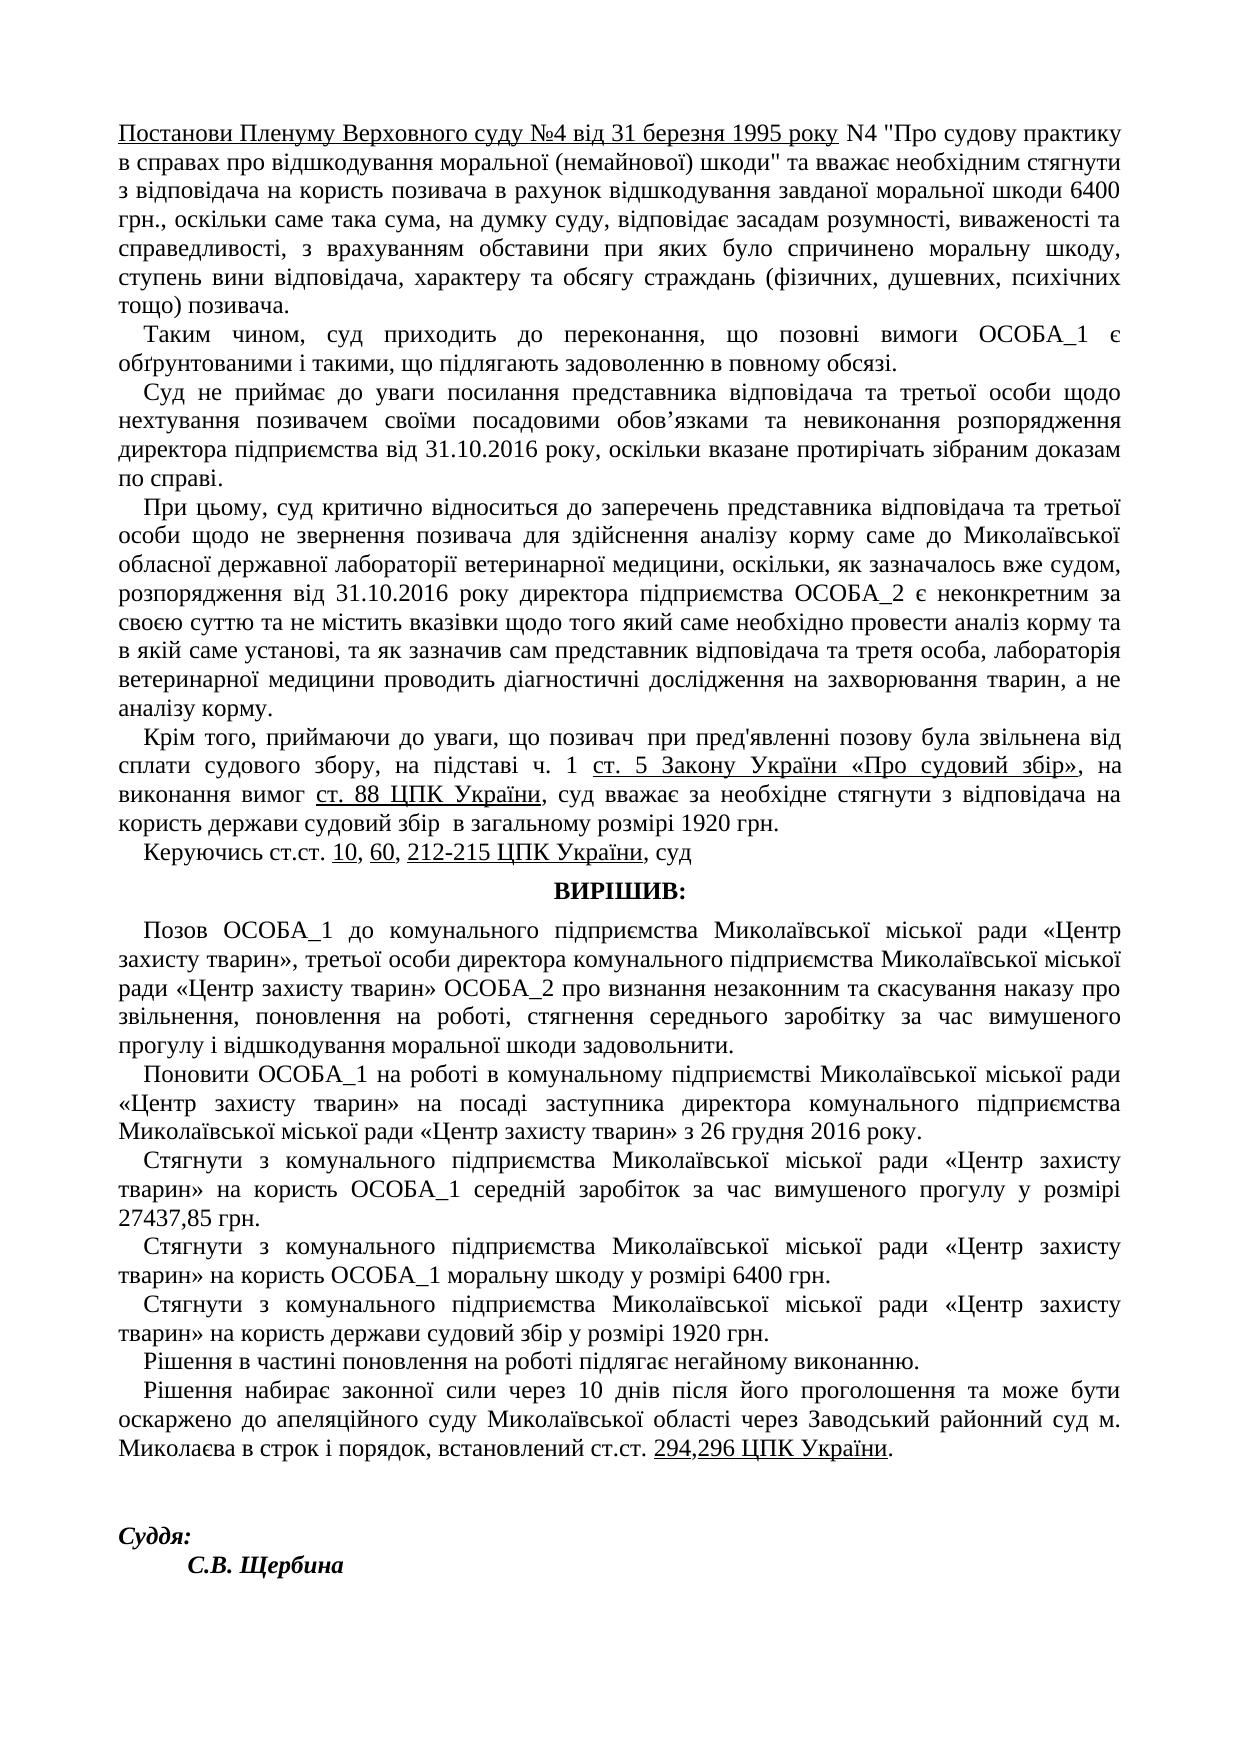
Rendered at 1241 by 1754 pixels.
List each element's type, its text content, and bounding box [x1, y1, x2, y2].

text Рішення в частині поновлення на роботі підлягає негайному виконанню. [118, 1346, 1122, 1375]
text Постанови Пленуму Верховного суду №4 від 31 березня 1995 року N4 "Про судову практику в справах про відшкодування моральної (немайнової) шкоди" та вважає необхідним стягнути з відповідача на користь позивача в рахунок відшкодування завданої моральної шкоди 6400 грн., оскільки саме така сума, на думку суду, відповідає засадам розумності, виваженості та справедливості, з врахуванням обставини при яких було спричинено моральну шкоду, ступень вини відповідача, характеру та обсягу страждань (фізичних, душевних, психічних тощо) позивача. [118, 118, 1122, 319]
text Рішення набирає законної сили через 10 днів після його проголошення та може бути оскаржено до апеляційного суду Миколаївської області через Заводський районний суд м. Миколаєва в строк і порядок, встановлений ст.ст. 294,296 ЦПК України. [118, 1375, 1122, 1461]
text Таким чином, суд приходить до переконання, що позовні вимоги ОСОБА_1 є обґрунтованими і такими, що підлягають задоволенню в повному обсязі. [118, 319, 1122, 377]
text Позов ОСОБА_1 до комунального підприємства Миколаївської міської ради «Центр захисту тварин», третьої особи директора комунального підприємства Миколаївської міської ради «Центр захисту тварин» ОСОБА_2 про визнання незаконним та скасування наказу про звільнення, поновлення на роботі, стягнення середнього заробітку за час вимушеного прогулу і відшкодування моральної шкоди задовольнити. [118, 915, 1122, 1059]
text ВИРІШИВ: [118, 876, 1122, 905]
text Суддя: С.В. Щербина [118, 1521, 1122, 1579]
text Крім того, приймаючи до уваги, що позивач при пред'явленні позову була звільнена від сплати судового збору, на підставі ч. 1 ст. 5 Закону України «Про судовий збір», на виконання вимог ст. 88 ЦПК України, суд вважає за необхідне стягнути з відповідача на користь держави судовий збір в загальному розмірі 1920 грн. [118, 722, 1122, 837]
text Керуючись ст.ст. 10, 60, 212-215 ЦПК України, суд [118, 837, 1122, 866]
text При цьому, суд критично відноситься до заперечень представника відповідача та третьої особи щодо не звернення позивача для здійснення аналізу корму саме до Миколаївської обласної державної лабораторії ветеринарної медицини, оскільки, як зазначалось вже судом, розпорядження від 31.10.2016 року директора підприємства ОСОБА_2 є неконкретним за своєю суттю та не містить вказівки щодо того який саме необхідно провести аналіз корму та в якій саме установі, та як зазначив сам представник відповідача та третя особа, лабораторія ветеринарної медицини проводить діагностичні дослідження на захворювання тварин, а не аналізу корму. [118, 492, 1122, 722]
text Стягнути з комунального підприємства Миколаївської міської ради «Центр захисту тварин» на користь ОСОБА_1 моральну шкоду у розмірі 6400 грн. [118, 1231, 1122, 1289]
text Стягнути з комунального підприємства Миколаївської міської ради «Центр захисту тварин» на користь ОСОБА_1 середній заробіток за час вимушеного прогулу у розмірі 27437,85 грн. [118, 1145, 1122, 1231]
text Поновити ОСОБА_1 на роботі в комунальному підприємстві Миколаївської міської ради «Центр захисту тварин» на посаді заступника директора комунального підприємства Миколаївської міської ради «Центр захисту тварин» з 26 грудня 2016 року. [118, 1059, 1122, 1145]
text Стягнути з комунального підприємства Миколаївської міської ради «Центр захисту тварин» на користь держави судовий збір у розмірі 1920 грн. [118, 1289, 1122, 1346]
text Суд не приймає до уваги посилання представника відповідача та третьої особи щодо нехтування позивачем своїми посадовими обов’язками та невиконання розпорядження директора підприємства від 31.10.2016 року, оскільки вказане протирічать зібраним доказам по справі. [118, 377, 1122, 492]
